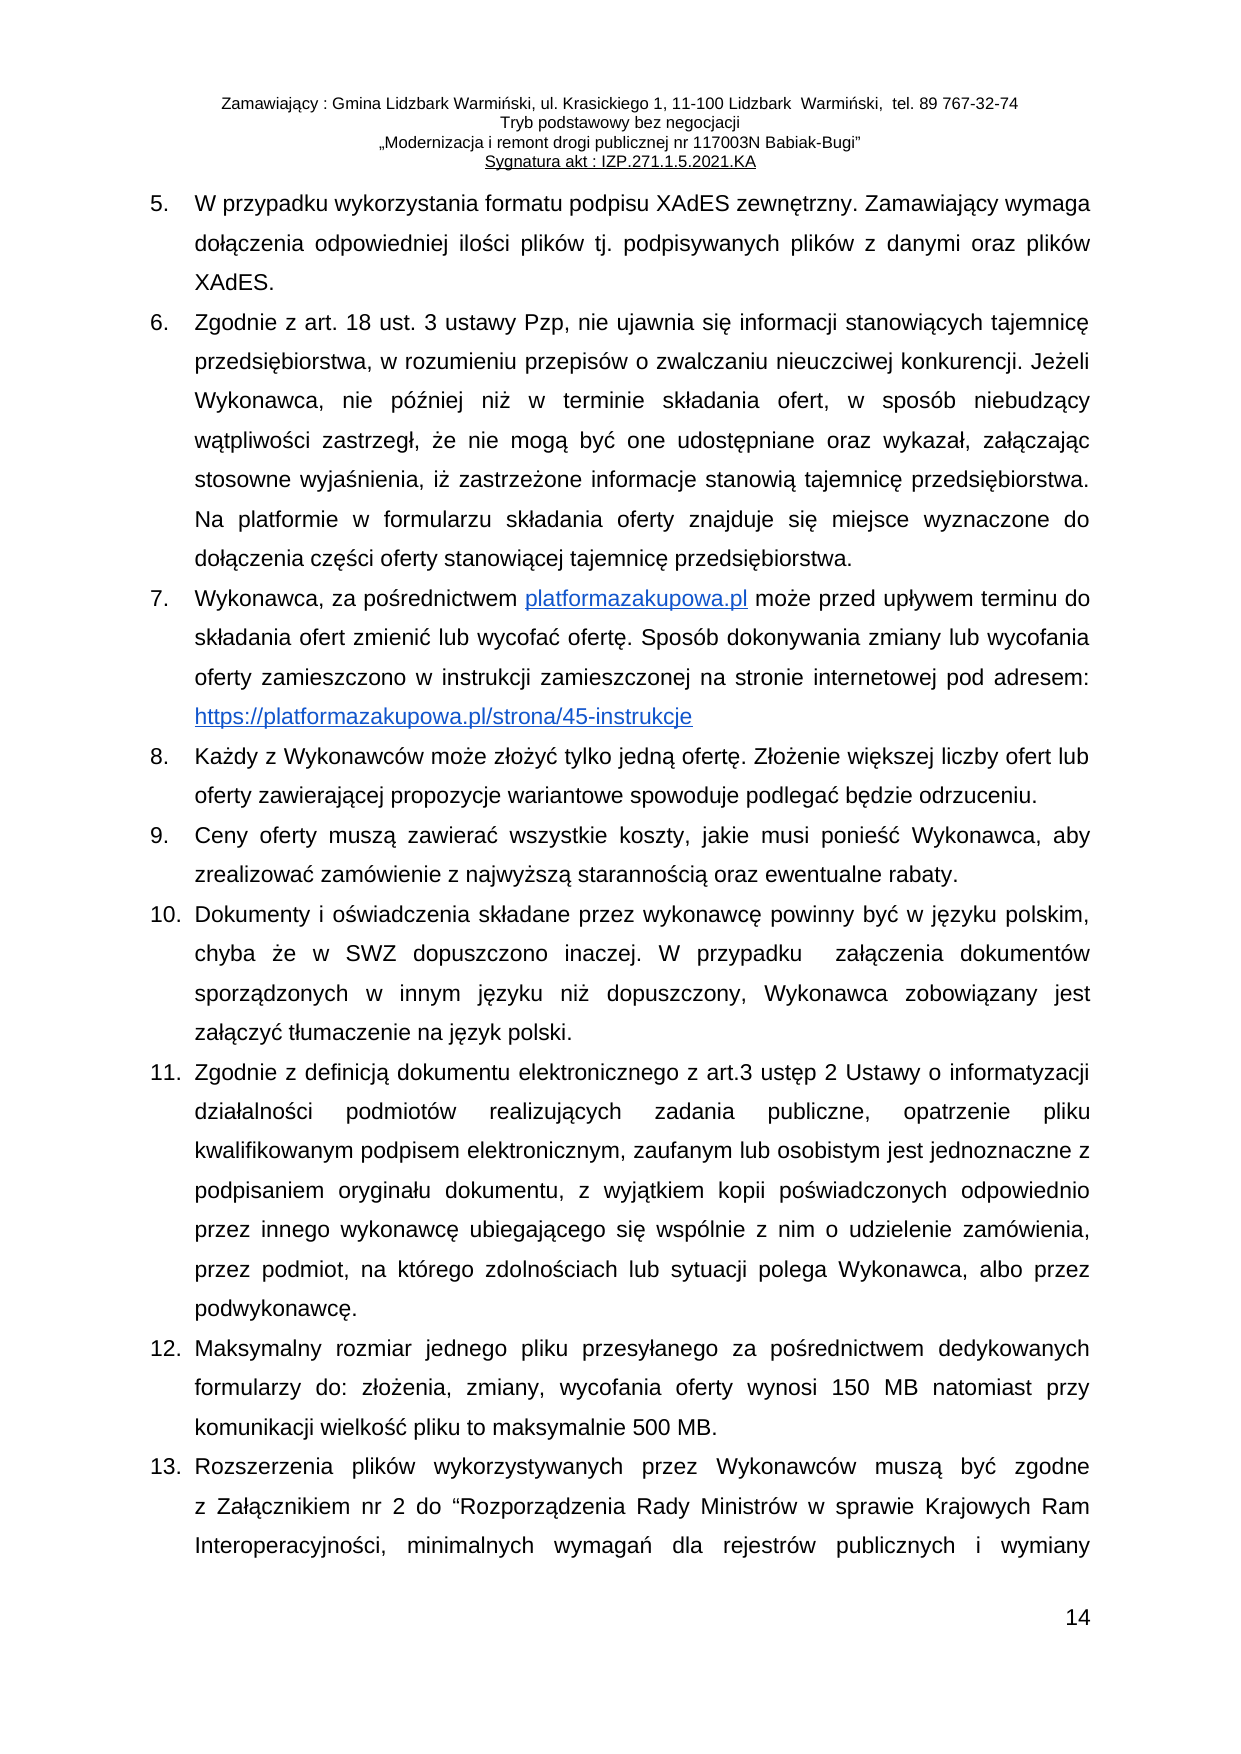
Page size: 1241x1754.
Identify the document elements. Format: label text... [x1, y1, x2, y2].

list Maksymalny rozmiar jednego pliku przesyłanego za pośrednictwem dedykowanych formularzy do: złożenia, zmiany, wycofania oferty wynosi 150 MB natomiast przy komunikacji wielkość pliku to maksymalnie 500 MB. [150, 1335, 1091, 1440]
list Zgodnie z definicją dokumentu elektronicznego z art.3 ustęp 2 Ustawy o informatyzacji działalności podmiotów realizujących zadania publiczne, opatrzenie pliku kwalifikowanym podpisem elektronicznym, zaufanym lub osobistym jest jednoznaczne z podpisaniem oryginału dokumentu, z wyjątkiem kopii poświadczonych odpowiednio przez innego wykonawcę ubiegającego się wspólnie z nim o udzielenie zamówienia, przez podmiot, na którego zdolnościach lub sytuacji polega Wykonawca, albo przez podwykonawcę. [150, 1058, 1091, 1322]
list Ceny oferty muszą zawierać wszystkie koszty, jakie musi ponieść Wykonawca, aby zrealizować zamówienie z najwyższą starannością oraz ewentualne rabaty. [150, 822, 1091, 887]
list Dokumenty i oświadczenia składane przez wykonawcę powinny być w języku polskim, chyba że w SWZ dopuszczono inaczej. W przypadku załączenia dokumentów sporządzonych w innym języku niż dopuszczony, Wykonawca zobowiązany jest załączyć tłumaczenie na język polski. [150, 901, 1091, 1045]
list Każdy z Wykonawców może złożyć tylko jedną ofertę. Złożenie większej liczby ofert lub oferty zawierającej propozycje wariantowe spowoduje podlegać będzie odrzuceniu. [150, 743, 1091, 808]
list Rozszerzenia plików wykorzystywanych przez Wykonawców muszą być zgodne z Załącznikiem nr 2 do “Rozporządzenia Rady Ministrów w sprawie Krajowych Ram Interoperacyjności, minimalnych wymagań dla rejestrów publicznych i wymiany [150, 1453, 1091, 1559]
list Wykonawca, za pośrednictwem platformazakupowa.pl może przed upływem terminu do składania ofert zmienić lub wycofać ofertę. Sposób dokonywania zmiany lub wycofania oferty zamieszczono w instrukcji zamieszczonej na stronie internetowej pod adresem: https://platformazakupowa.pl/strona/45-instrukcje [150, 585, 1091, 729]
list W przypadku wykorzystania formatu podpisu XAdES zewnętrzny. Zamawiający wymaga dołączenia odpowiedniej ilości plików tj. podpisywanych plików z danymi oraz plików XAdES. [150, 190, 1091, 295]
list Zgodnie z art. 18 ust. 3 ustawy Pzp, nie ujawnia się informacji stanowiących tajemnicę przedsiębiorstwa, w rozumieniu przepisów o zwalczaniu nieuczciwej konkurencji. Jeżeli Wykonawca, nie później niż w terminie składania ofert, w sposób niebudzący wątpliwości zastrzegł, że nie mogą być one udostępniane oraz wykazał, załączając stosowne wyjaśnienia, iż zastrzeżone informacje stanowią tajemnicę przedsiębiorstwa. Na platformie w formularzu składania oferty znajduje się miejsce wyznaczone do dołączenia części oferty stanowiącej tajemnicę przedsiębiorstwa. [150, 308, 1091, 572]
